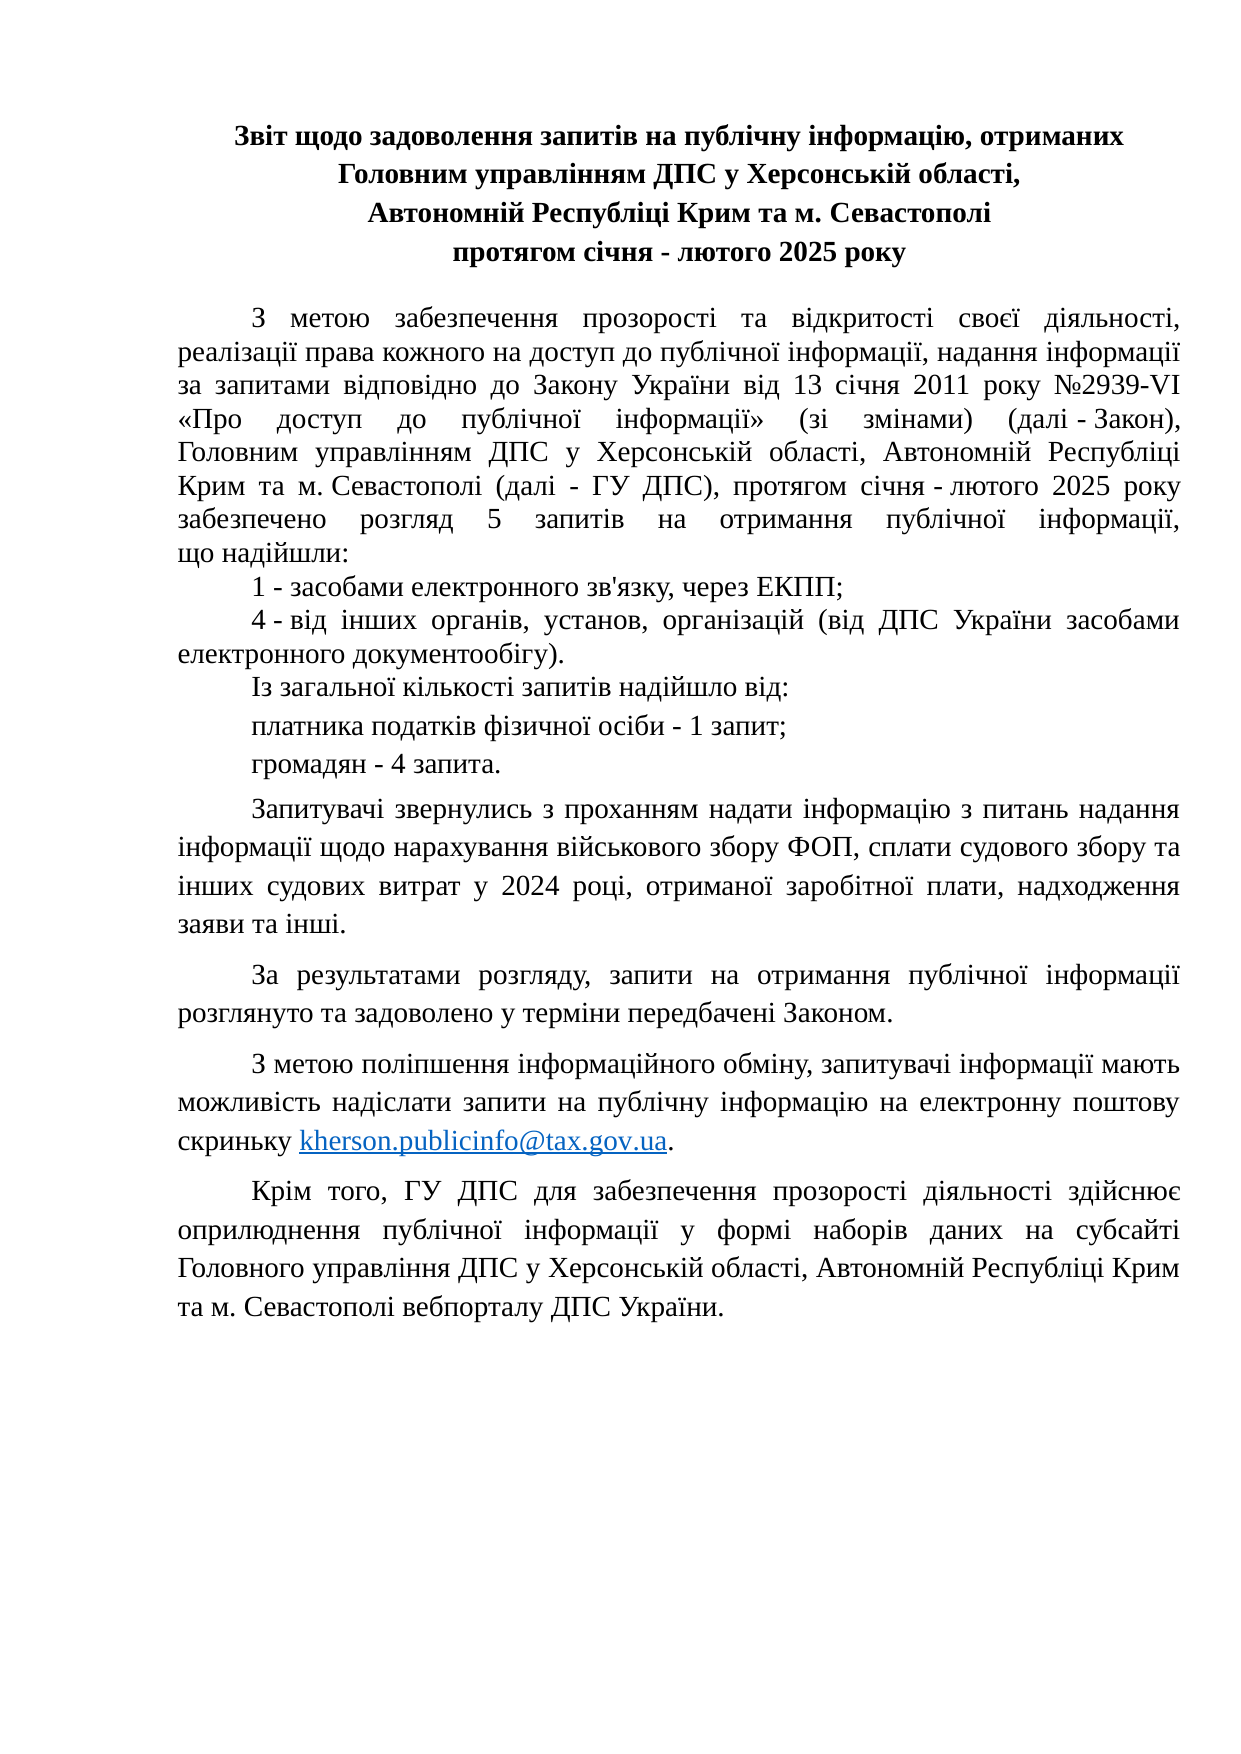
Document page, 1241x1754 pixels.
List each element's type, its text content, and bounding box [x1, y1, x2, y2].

text 1 - засобами електронного зв'язку, через ЕКПП; [177, 569, 1181, 602]
text Крім того, ГУ ДПС для забезпечення прозорості діяльності здійснює оприлюднення публічної інформації у формі наборів даних на субсайті Головного управління ДПС у Херсонській області, Автономній Республіці Крим та м. Севастополі вебпорталу ДПС України. [177, 1173, 1181, 1322]
text протягом січня - лютого 2025 року [177, 234, 1181, 267]
text Звіт щодо задоволення запитів на публічну інформацію, отриманих Головним управлінням ДПС у Херсонській області, [177, 118, 1181, 190]
text Автономній Республіці Крим та м. Севастополі [177, 195, 1181, 229]
text 4 - від інших органів, установ, організацій (від ДПС України засобами електронного документообігу). [177, 602, 1181, 669]
text громадян - 4 запита. [177, 746, 1181, 780]
text платника податків фізичної осіби - 1 запит; [177, 708, 1181, 741]
text Із загальної кількості запитів надійшло від: [177, 669, 1181, 703]
text Запитувачі звернулись з проханням надати інформацію з питань надання інформації щодо нарахування військового збору ФОП, сплати судового збору та інших судових витрат у 2024 році, отриманої заробітної плати, надходження заяви та інші. [177, 791, 1181, 940]
text За результатами розгляду, запити на отримання публічної інформації розглянуто та задоволено у терміни передбачені Законом. [177, 957, 1181, 1029]
text З метою забезпечення прозорості та відкритості своєї діяльності, реалізації права кожного на доступ до публічної інформації, надання інформації за запитами відповідно до Закону України від 13 січня 2011 року №2939-VI «Про доступ до публічної інформації» (зі змінами) (далі - Закон), Головним управлінням ДПС у Херсонській області, Автономній Республіці Крим та м. Севастополі (далі - ГУ ДПС), протягом січня - лютого 2025 року забезпечено розгляд 5 запитів на отримання публічної інформації, що надійшли: [177, 300, 1181, 569]
text З метою поліпшення інформаційного обміну, запитувачі інформації мають можливість надіслати запити на публічну інформацію на електронну поштову скриньку kherson.publicinfo@tax.gov.ua. [177, 1046, 1181, 1156]
